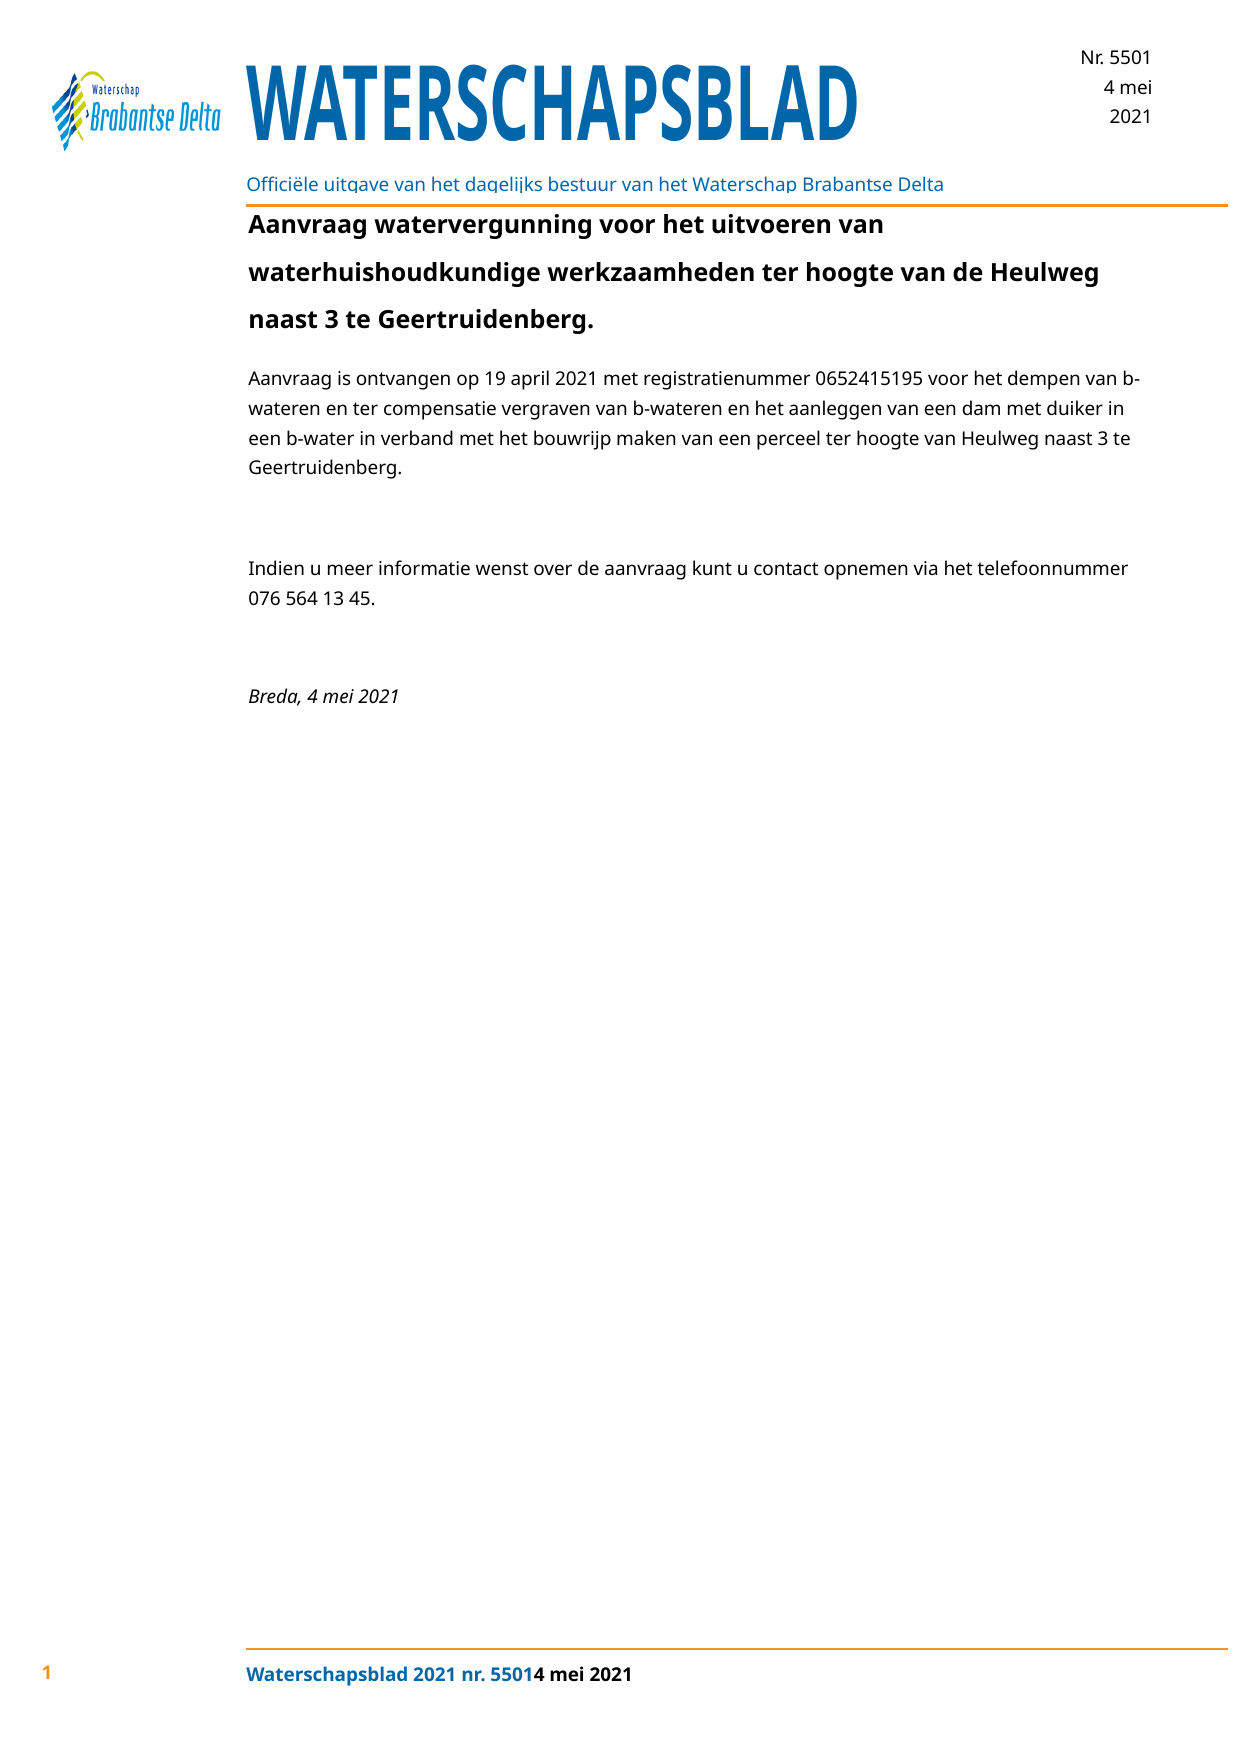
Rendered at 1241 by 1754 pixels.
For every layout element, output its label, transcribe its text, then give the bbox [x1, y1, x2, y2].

text Aanvraag is ontvangen op 19 april 2021 met registratienummer 0652415195 voor het dempen van b-wateren en ter compensatie vergraven van b-wateren en het aanleggen van een dam met duiker in een b-water in verband met het bouwrijp maken van een perceel ter hoogte van Heulweg naast 3 te Geertruidenberg. [248, 366, 1152, 480]
text Indien u meer informatie wenst over de aanvraag kunt u contact opnemen via het telefoonnummer 076 564 13 45. [248, 555, 1152, 610]
text Aanvraag watervergunning voor het uitvoeren van waterhuishoudkundige werkzaamheden ter hoogte van de Heulweg naast 3 te Geertruidenberg. [248, 207, 1152, 336]
text Breda, 4 mei 2021 [248, 683, 1152, 709]
picture [41, 47, 231, 172]
